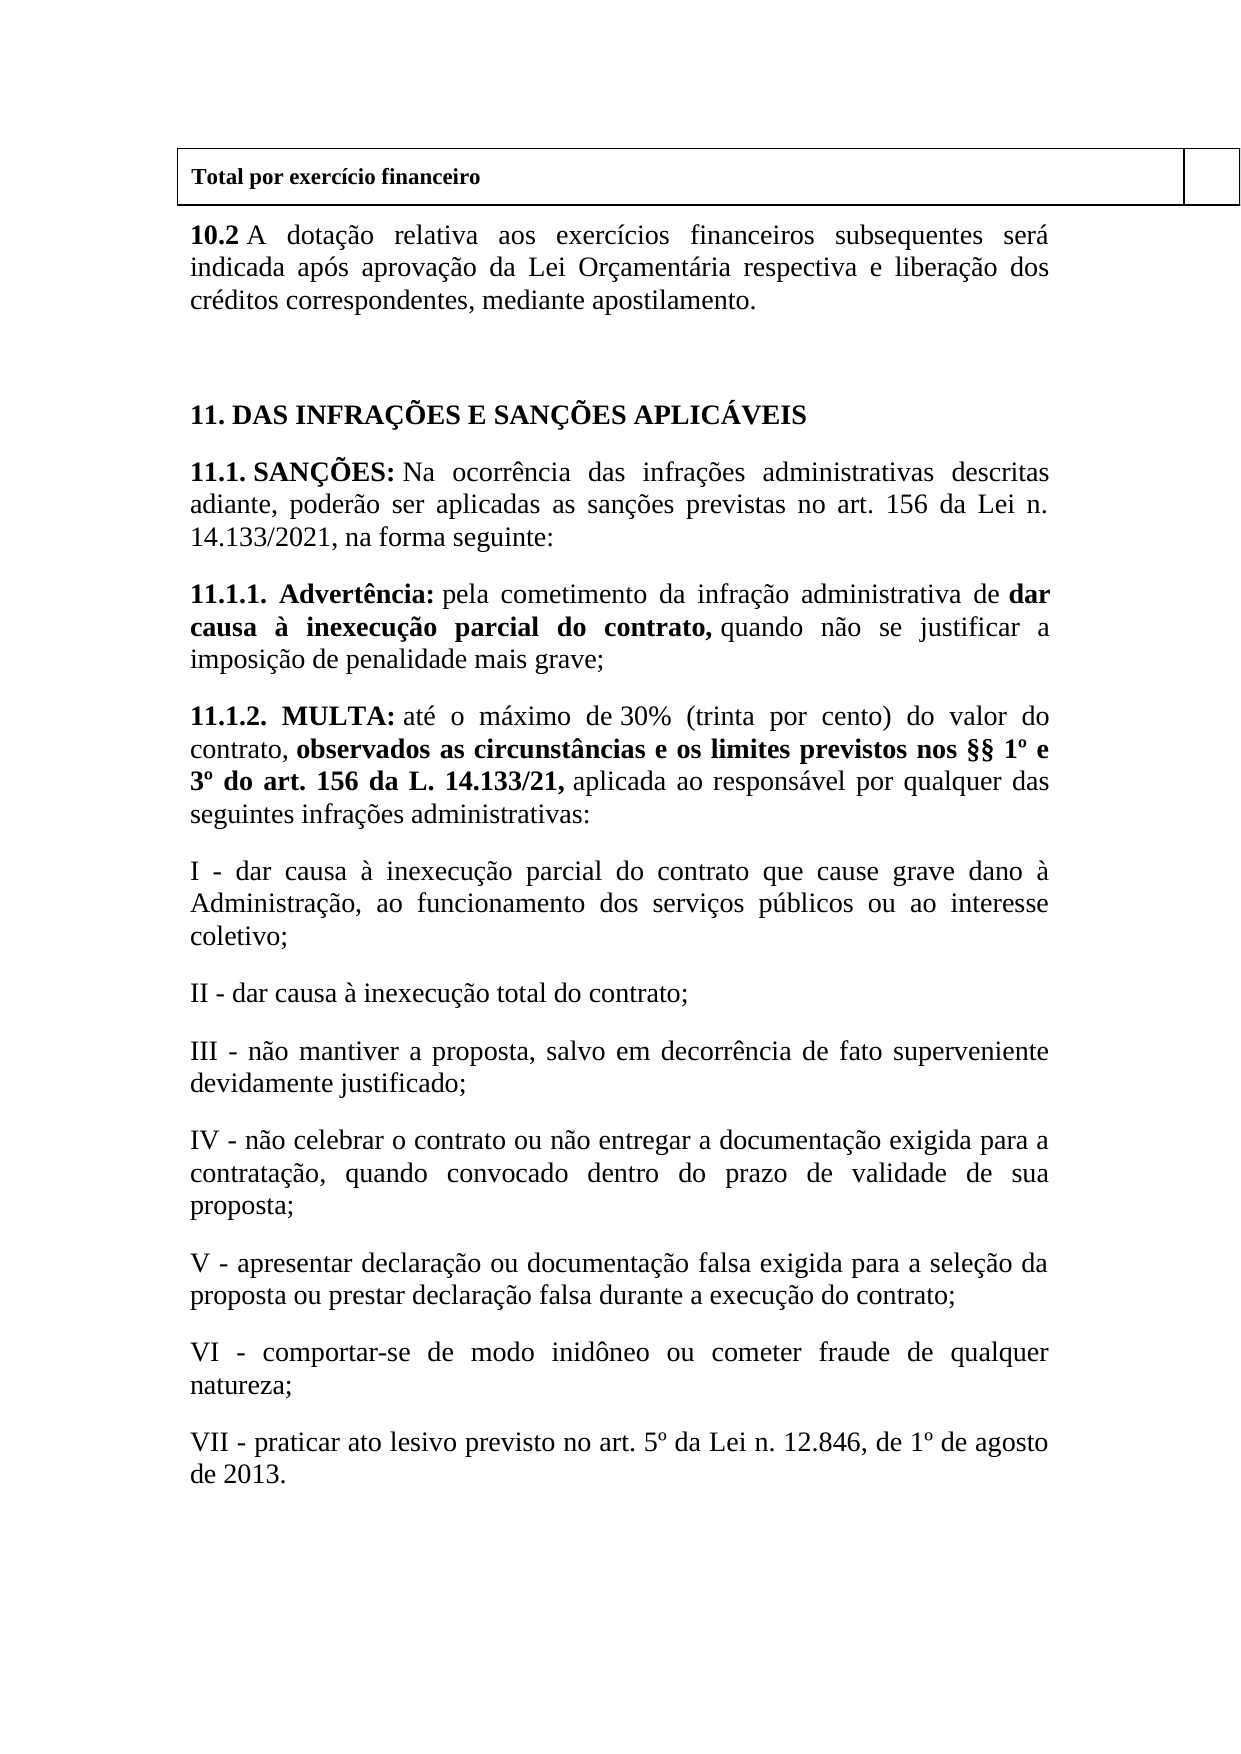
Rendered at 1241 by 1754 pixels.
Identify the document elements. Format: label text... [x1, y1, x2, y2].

text 11. DAS INFRAÇÕES E SANÇÕES APLICÁVEIS [190, 398, 1051, 430]
text VII - praticar ato lesivo previsto no art. 5º da Lei n. 12.846, de 1º de agosto de 2013. [190, 1425, 1051, 1490]
text IV - não celebrar o contrato ou não entregar a documentação exigida para a contratação, quando convocado dentro do prazo de validade de sua proposta; [190, 1123, 1051, 1221]
text VI - comportar-se de modo inidôneo ou cometer fraude de qualquer natureza; [190, 1335, 1051, 1400]
text III - não mantiver a proposta, salvo em decorrência de fato superveniente devidamente justificado; [190, 1034, 1051, 1098]
table_cell 133.702,36 [1185, 149, 1239, 204]
text 11.1.1. Advertência: pela cometimento da infração administrativa de dar causa à inexecução parcial do contrato, quando não se justificar a imposição de penalidade mais grave; [190, 577, 1051, 674]
text 11.1.2. MULTA: até o máximo de 30% (trinta por cento) do valor do contrato, observados as circunstâncias e os limites previstos nos §§ 1º e 3º do art. 156 da L. 14.133/21, aplicada ao responsável por qualquer das seguintes infrações administrativas: [190, 699, 1051, 829]
text 10.2 A dotação relativa aos exercícios financeiros subsequentes será indicada após aprovação da Lei Orçamentária respectiva e liberação dos créditos correspondentes, mediante apostilamento. [190, 218, 1051, 315]
text V - apresentar declaração ou documentação falsa exigida para a seleção da proposta ou prestar declaração falsa durante a execução do contrato; [190, 1246, 1051, 1310]
text II - dar causa à inexecução total do contrato; [190, 976, 1051, 1009]
table_cell Total por exercício financeiro [178, 149, 1183, 204]
text I - dar causa à inexecução parcial do contrato que cause grave dano à Administração, ao funcionamento dos serviços públicos ou ao interesse coletivo; [190, 854, 1051, 951]
text 11.1. SANÇÕES: Na ocorrência das infrações administrativas descritas adiante, poderão ser aplicadas as sanções previstas no art. 156 da Lei n. 14.133/2021, na forma seguinte: [190, 455, 1051, 552]
